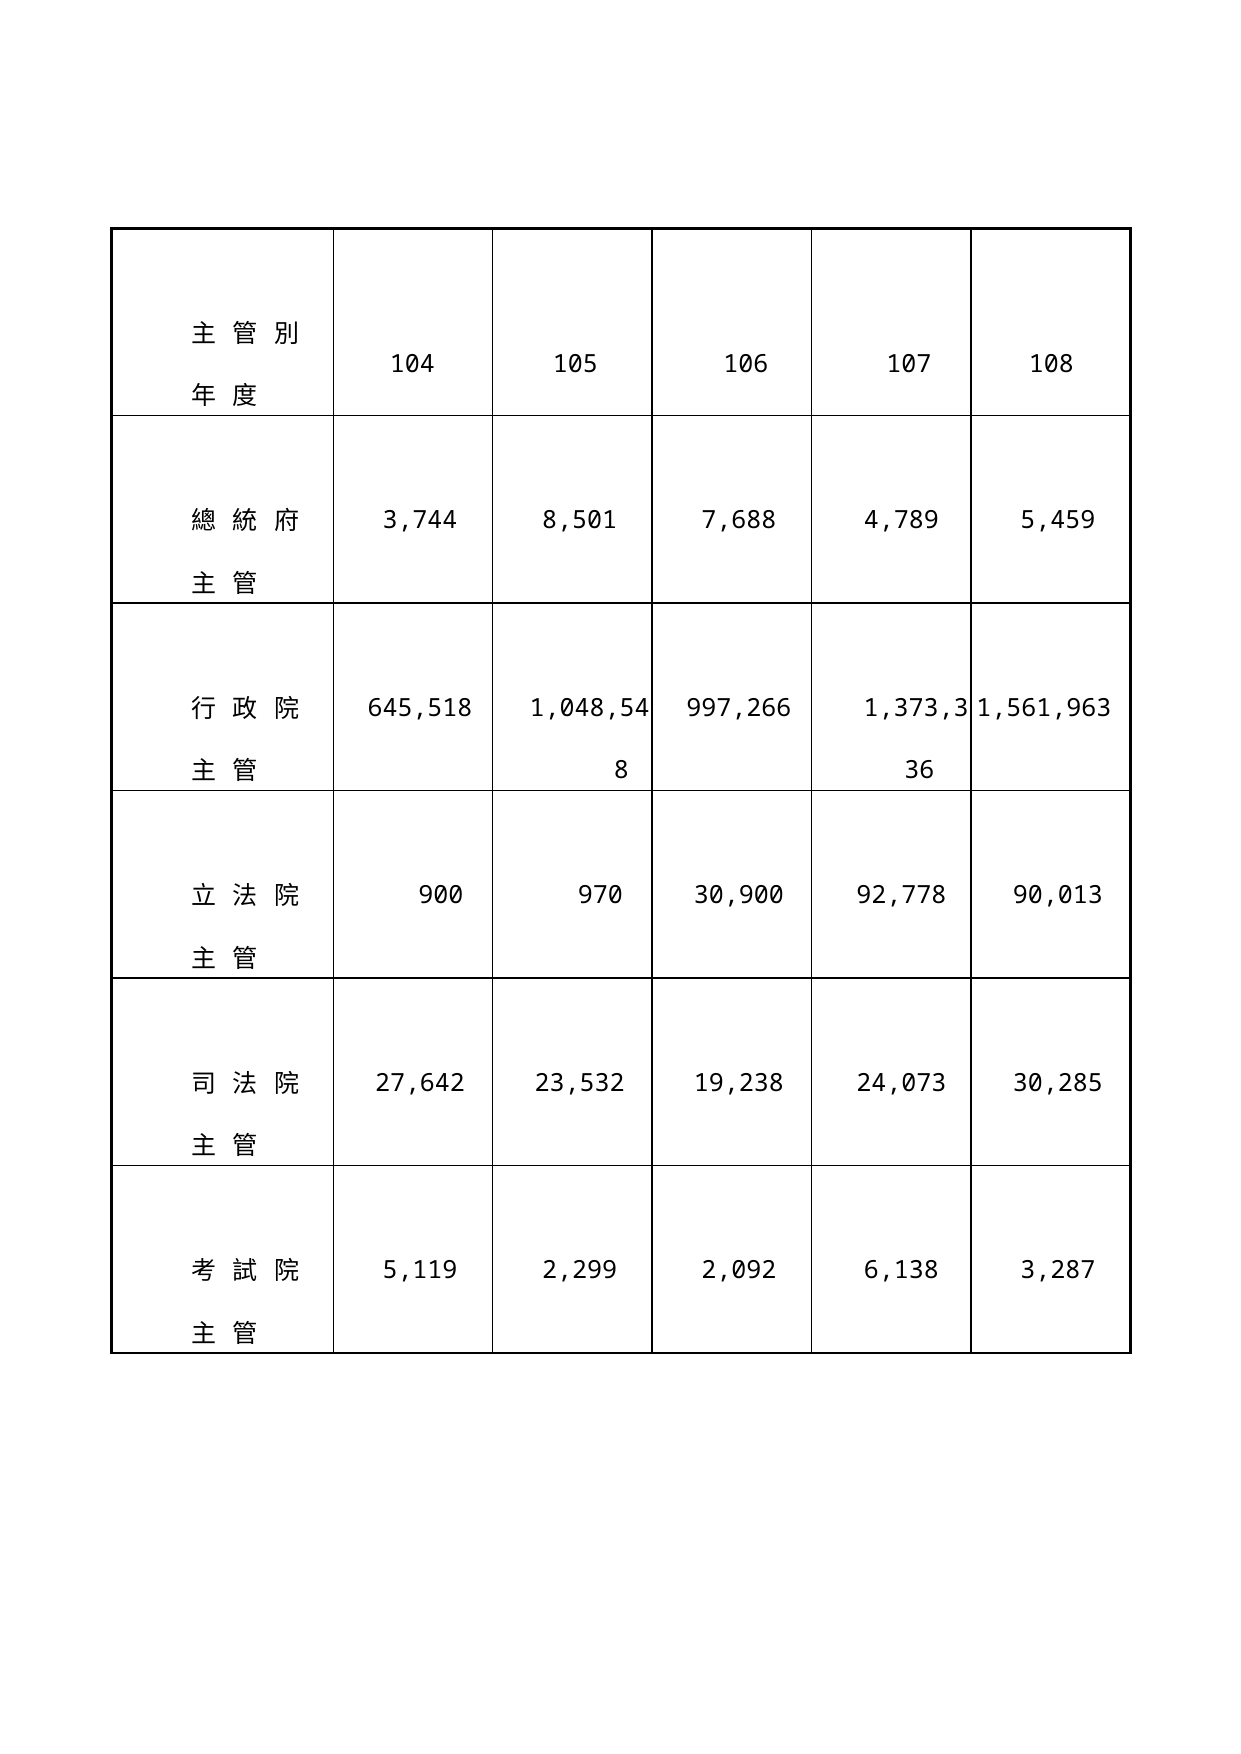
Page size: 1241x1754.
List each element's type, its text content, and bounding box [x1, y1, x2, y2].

table_cell 立法院主管 [113, 791, 333, 977]
table_cell 30,900 [653, 791, 811, 977]
table_cell 4,789 [812, 416, 970, 602]
table_cell 90,013 [972, 791, 1129, 977]
table_header 105 [493, 230, 651, 415]
table_cell 1,373,336 [812, 604, 970, 790]
table_cell 5,119 [334, 1166, 492, 1352]
table_header 106 [653, 230, 811, 415]
table_cell 2,092 [653, 1166, 811, 1352]
table_header 108 [972, 230, 1129, 415]
table_cell 考試院主管 [113, 1166, 333, 1352]
table_cell 1,561,963 [972, 604, 1129, 790]
table_cell 645,518 [334, 604, 492, 790]
table_cell 19,238 [653, 979, 811, 1165]
table_header 104 [334, 230, 492, 415]
table_cell 24,073 [812, 979, 970, 1165]
table_cell 3,744 [334, 416, 492, 602]
table_cell 6,138 [812, 1166, 970, 1352]
table_cell 23,532 [493, 979, 651, 1165]
table_header 107 [812, 230, 970, 415]
table_cell 3,287 [972, 1166, 1129, 1352]
table_header 主管別 年度 [113, 230, 333, 415]
table_cell 行政院主管 [113, 604, 333, 790]
table_cell 5,459 [972, 416, 1129, 602]
table_cell 司法院主管 [113, 979, 333, 1165]
table_cell 1,048,548 [493, 604, 651, 790]
table_cell 900 [334, 791, 492, 977]
table_cell 997,266 [653, 604, 811, 790]
table_cell 7,688 [653, 416, 811, 602]
table_cell 92,778 [812, 791, 970, 977]
table_cell 27,642 [334, 979, 492, 1165]
table_cell 30,285 [972, 979, 1129, 1165]
table_cell 總統府主管 [113, 416, 333, 602]
table_cell 970 [493, 791, 651, 977]
table_cell 8,501 [493, 416, 651, 602]
table_cell 2,299 [493, 1166, 651, 1352]
